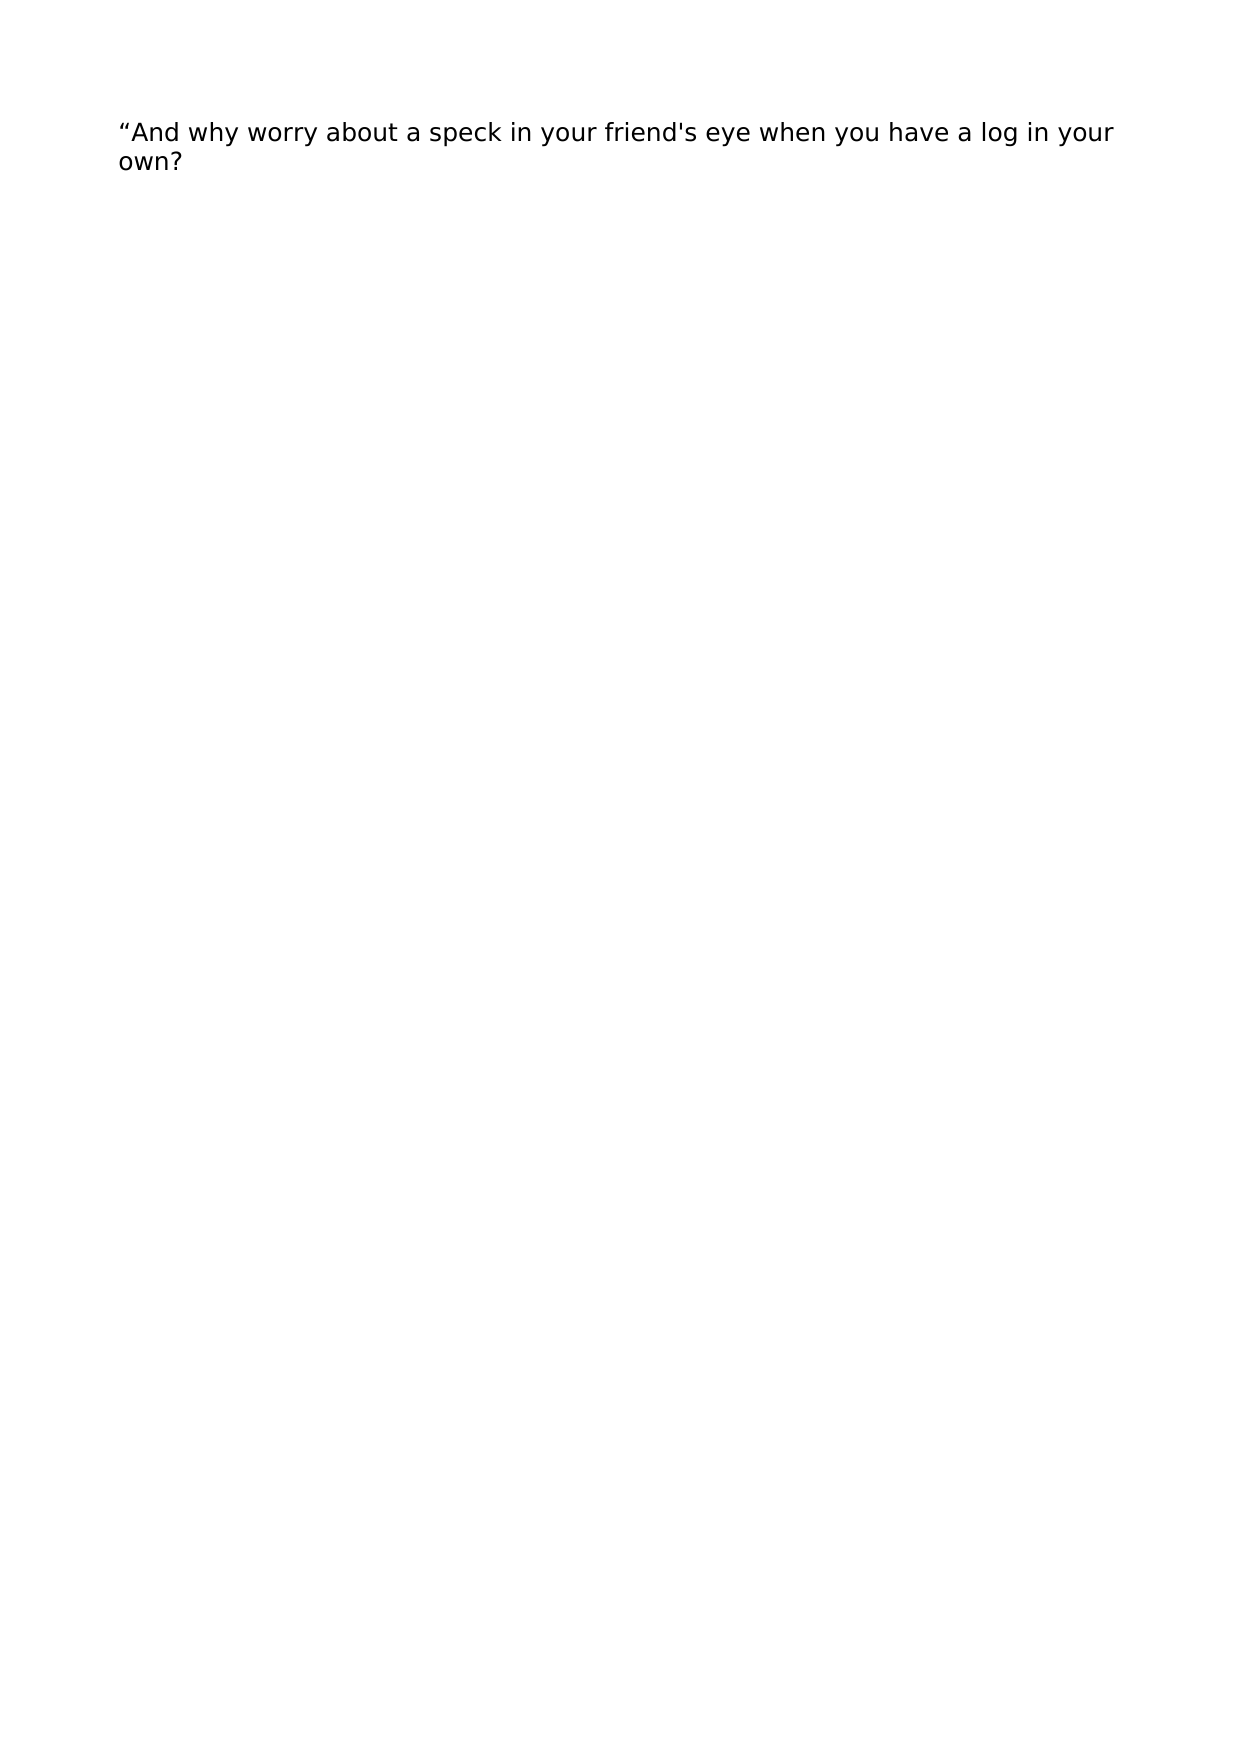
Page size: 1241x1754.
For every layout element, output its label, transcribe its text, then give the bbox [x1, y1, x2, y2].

text “And why worry about a speck in your friend's eye when you have a log in your own? [118, 118, 1122, 176]
